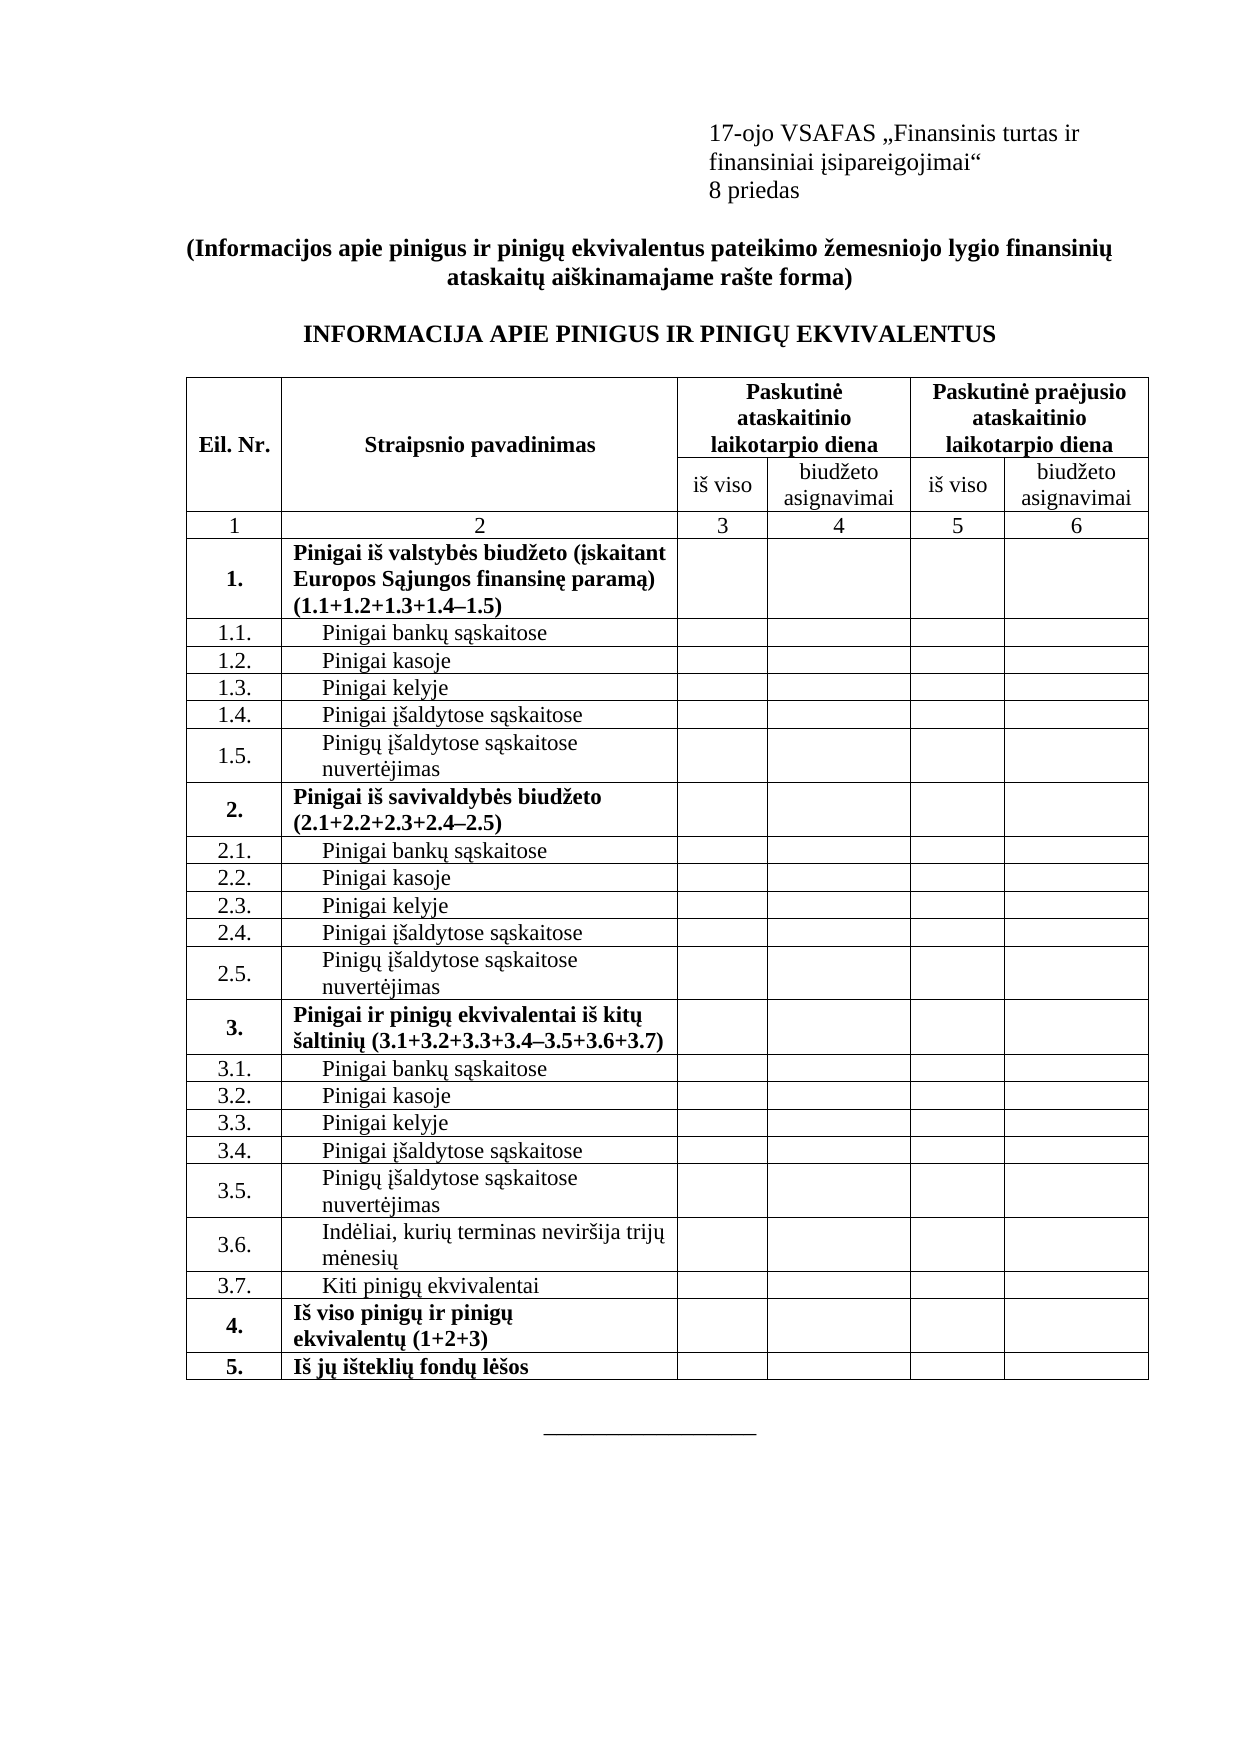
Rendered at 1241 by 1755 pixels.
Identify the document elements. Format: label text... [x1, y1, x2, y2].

table_cell [678, 1110, 767, 1136]
table_cell [678, 919, 767, 946]
table_cell 4. [187, 1299, 281, 1352]
table_cell [1005, 1137, 1148, 1163]
table_cell [911, 1082, 1004, 1108]
table_cell [282, 1055, 311, 1081]
table_cell 2 [282, 512, 677, 538]
table_cell [768, 1164, 910, 1217]
table_cell [678, 783, 767, 836]
table_cell iš viso [911, 458, 1004, 511]
table_cell [282, 1137, 311, 1163]
table_cell [282, 1082, 311, 1108]
table_cell [678, 1082, 767, 1108]
table_cell [1005, 701, 1148, 728]
table_cell 1.4. [187, 701, 281, 728]
table_cell 3.7. [187, 1272, 281, 1298]
table_header Eil. Nr. [187, 378, 281, 511]
table_cell [1005, 674, 1148, 700]
table_cell [678, 864, 767, 891]
table_cell [282, 1164, 311, 1217]
text 8 priedas [177, 176, 1122, 204]
table_cell [678, 674, 767, 700]
table_cell [768, 729, 910, 782]
table_cell [282, 1218, 311, 1271]
table_cell [678, 1137, 767, 1163]
table_header Straipsnio pavadinimas [282, 378, 677, 511]
table_header Paskutinė praėjusio ataskaitinio laikotarpio diena [911, 378, 1148, 457]
table_cell 2.5. [187, 947, 281, 999]
table_cell 2.4. [187, 919, 281, 946]
table_cell 3.3. [187, 1110, 281, 1136]
table_cell [911, 647, 1004, 673]
table_cell [911, 539, 1004, 618]
table_cell [282, 919, 311, 946]
table_cell Indėliai, kurių terminas neviršija trijų mėnesių [311, 1218, 677, 1271]
table_cell 6 [1005, 512, 1148, 538]
table_cell [911, 1353, 1004, 1379]
table_cell Pinigai bankų sąskaitose [311, 837, 677, 863]
table_cell [1005, 1299, 1148, 1352]
text finansiniai įsipareigojimai“ [177, 147, 1122, 176]
table_cell Pinigų įšaldytose sąskaitose nuvertėjimas [311, 947, 677, 999]
table_cell Pinigai bankų sąskaitose [311, 1055, 677, 1081]
table_cell [911, 947, 1004, 999]
table_cell [282, 701, 311, 728]
table_cell [1005, 1272, 1148, 1298]
table_cell Pinigai kasoje [311, 647, 677, 673]
table_cell [768, 1110, 910, 1136]
table_cell Pinigai kelyje [311, 892, 677, 918]
table_cell 5 [911, 512, 1004, 538]
table_cell 1.1. [187, 619, 281, 646]
table_cell [282, 729, 311, 782]
table_cell [911, 864, 1004, 891]
table_cell [768, 1137, 910, 1163]
table_cell 2.3. [187, 892, 281, 918]
table_cell [282, 674, 311, 700]
table_cell [678, 1353, 767, 1379]
table_cell [282, 1110, 311, 1136]
table_cell [768, 1082, 910, 1108]
table_cell [282, 837, 311, 863]
table_cell [911, 1164, 1004, 1217]
table_cell [678, 1299, 767, 1352]
table_cell Pinigų įšaldytose sąskaitose nuvertėjimas [311, 1164, 677, 1217]
table_cell [768, 1055, 910, 1081]
table_cell [1005, 783, 1148, 836]
table_cell [911, 783, 1004, 836]
table_cell [1005, 619, 1148, 646]
table_cell [678, 1218, 767, 1271]
table_cell Pinigai ir pinigų ekvivalentai iš kitų šaltinių (3.1+3.2+3.3+3.4–3.5+3.6+3.7) [282, 1000, 677, 1054]
table_cell 1.2. [187, 647, 281, 673]
table_cell Pinigai įšaldytose sąskaitose [311, 1137, 677, 1163]
table_cell [678, 947, 767, 999]
table_cell 4 [768, 512, 910, 538]
table_cell Pinigai įšaldytose sąskaitose [311, 919, 677, 946]
table_cell [678, 539, 767, 618]
table_cell [1005, 1218, 1148, 1271]
table_cell [1005, 539, 1148, 618]
table_cell [282, 647, 311, 673]
table_cell [911, 892, 1004, 918]
table_cell Pinigų įšaldytose sąskaitose nuvertėjimas [311, 729, 677, 782]
table_cell [678, 729, 767, 782]
table_cell [1005, 1353, 1148, 1379]
table_cell 3.6. [187, 1218, 281, 1271]
table_cell [678, 1164, 767, 1217]
table_cell Iš jų išteklių fondų lėšos [282, 1353, 677, 1379]
table_cell 1. [187, 539, 281, 618]
table_cell [1005, 1082, 1148, 1108]
table_cell [768, 619, 910, 646]
table_cell [911, 837, 1004, 863]
table_cell [678, 619, 767, 646]
table_cell [768, 919, 910, 946]
text 17-ojo VSAFAS „Finansinis turtas ir [177, 118, 1122, 147]
table_cell 3.2. [187, 1082, 281, 1108]
table_cell Pinigai įšaldytose sąskaitose [311, 701, 677, 728]
table_cell 3.4. [187, 1137, 281, 1163]
table_cell 1 [187, 512, 281, 538]
table_cell [911, 1272, 1004, 1298]
table_cell [768, 1272, 910, 1298]
table_cell [678, 1000, 767, 1054]
table_header Paskutinė ataskaitinio laikotarpio diena [678, 378, 910, 457]
table_cell [768, 892, 910, 918]
table_cell [911, 1110, 1004, 1136]
table_cell [678, 1055, 767, 1081]
table_cell Pinigai bankų sąskaitose [311, 619, 677, 646]
table_cell 2.1. [187, 837, 281, 863]
table_cell [282, 619, 311, 646]
table_cell [768, 1000, 910, 1054]
table_cell [768, 701, 910, 728]
table_cell [911, 619, 1004, 646]
table_cell [768, 837, 910, 863]
text (Informacijos apie pinigus ir pinigų ekvivalentus pateikimo žemesniojo lygio finansinių ataskaitų aiškinamajame rašte forma) [177, 233, 1122, 291]
table_cell [678, 1272, 767, 1298]
table_cell [768, 647, 910, 673]
table_cell 5. [187, 1353, 281, 1379]
table_cell [1005, 729, 1148, 782]
table_cell [1005, 1110, 1148, 1136]
table_cell [1005, 947, 1148, 999]
table_cell [768, 864, 910, 891]
table_cell [1005, 1164, 1148, 1217]
table_cell Kiti pinigų ekvivalentai [311, 1272, 677, 1298]
table_cell 3. [187, 1000, 281, 1054]
table_cell biudžeto asignavimai [768, 458, 910, 511]
table_cell [678, 647, 767, 673]
table_cell [1005, 919, 1148, 946]
table_cell [1005, 1000, 1148, 1054]
table_cell [1005, 837, 1148, 863]
table_cell [1005, 892, 1148, 918]
table_cell Pinigai iš savivaldybės biudžeto (2.1+2.2+2.3+2.4–2.5) [282, 783, 677, 836]
table_cell [768, 783, 910, 836]
table_cell [282, 864, 311, 891]
table_cell 3.1. [187, 1055, 281, 1081]
table_cell [768, 1218, 910, 1271]
table_cell 1.3. [187, 674, 281, 700]
table_cell [768, 1299, 910, 1352]
table_cell [911, 919, 1004, 946]
table_cell 3.5. [187, 1164, 281, 1217]
text _________________ [177, 1409, 1122, 1438]
table_cell [1005, 647, 1148, 673]
table_cell 2.2. [187, 864, 281, 891]
table_cell [1005, 1055, 1148, 1081]
table_cell Pinigai kelyje [311, 1110, 677, 1136]
table_cell [911, 1218, 1004, 1271]
table_cell biudžeto asignavimai [1005, 458, 1148, 511]
table_cell Pinigai iš valstybės biudžeto (įskaitant Europos Sąjungos finansinę paramą) (1.1+1.2+1.3+1.4–1.5) [282, 539, 677, 618]
table_cell [282, 1272, 311, 1298]
table_cell [911, 701, 1004, 728]
table_cell [911, 729, 1004, 782]
table_cell 1.5. [187, 729, 281, 782]
table_cell 2. [187, 783, 281, 836]
table_cell [768, 947, 910, 999]
table_cell 3 [678, 512, 767, 538]
table_cell [1005, 864, 1148, 891]
table_cell Pinigai kasoje [311, 864, 677, 891]
table_cell [282, 892, 311, 918]
table_cell [911, 1055, 1004, 1081]
table_cell Pinigai kelyje [311, 674, 677, 700]
table_cell [678, 701, 767, 728]
table_cell [768, 674, 910, 700]
table_cell Pinigai kasoje [311, 1082, 677, 1108]
table_cell [911, 674, 1004, 700]
table_cell [678, 892, 767, 918]
table_cell [911, 1137, 1004, 1163]
table_cell [282, 947, 311, 999]
table_cell [768, 539, 910, 618]
table_cell [911, 1000, 1004, 1054]
table_cell iš viso [678, 458, 767, 511]
table_cell [768, 1353, 910, 1379]
table_cell [678, 837, 767, 863]
text INFORMACIJA APIE PINIGUS IR PINIGŲ EKVIVALENTUS [177, 319, 1122, 348]
table_cell Iš viso pinigų ir pinigų ekvivalentų (1+2+3) [282, 1299, 677, 1352]
table_cell [911, 1299, 1004, 1352]
